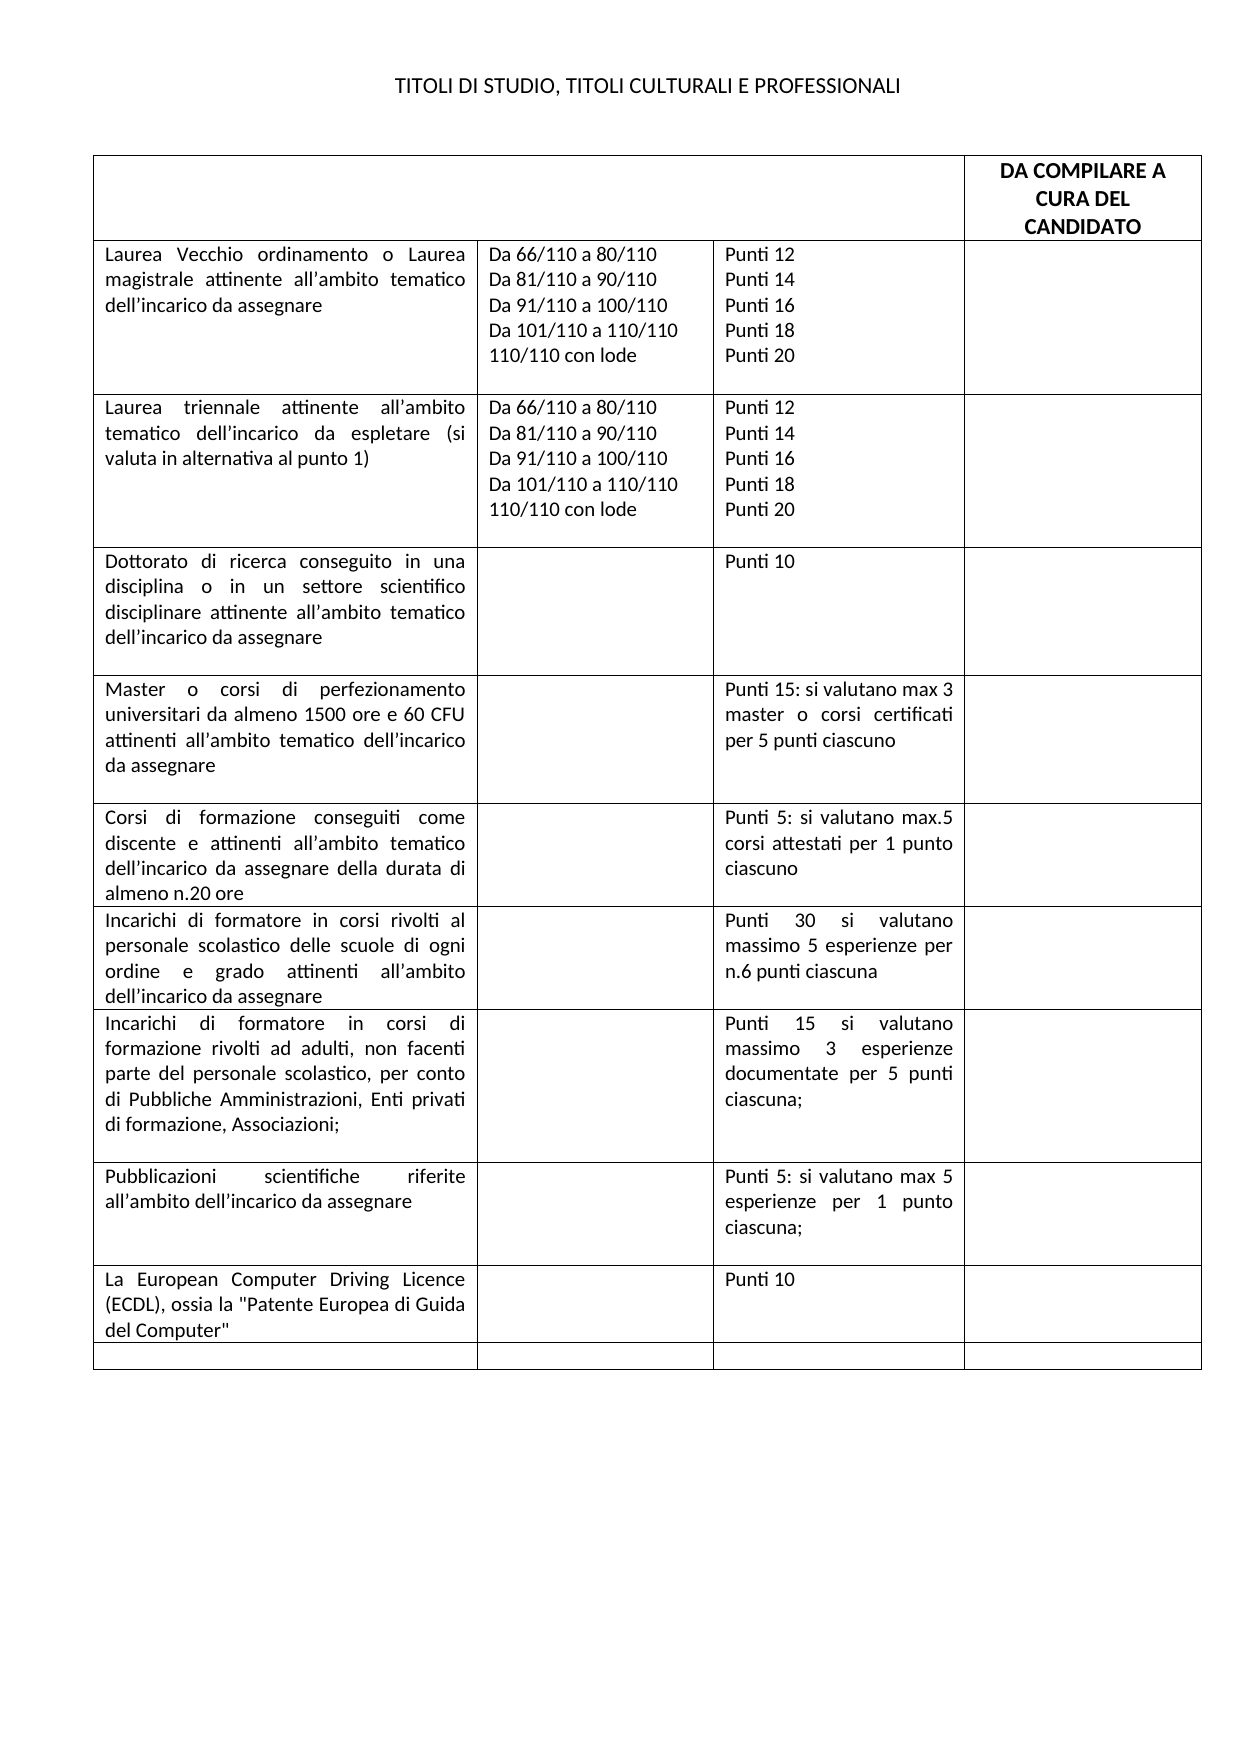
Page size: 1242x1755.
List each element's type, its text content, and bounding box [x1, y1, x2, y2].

table_cell [965, 395, 1201, 547]
table_cell Incarichi di formatore in corsi di formazione rivolti ad adulti, non facenti parte del personale scolastico, per conto di Pubbliche Amministrazioni, Enti privati di formazione, Associazioni; [94, 1010, 477, 1162]
table_cell Punti 15: si valutano max 3 master o corsi certificati per 5 punti ciascuno [714, 676, 964, 803]
table_cell Punti 12 Punti 14 Punti 16 Punti 18 Punti 20 [714, 241, 964, 393]
table_cell Punti 15 si valutano massimo 3 esperienze documentate per 5 punti ciascuna; [714, 1010, 964, 1162]
table_cell [478, 1010, 713, 1162]
table_cell [965, 1266, 1201, 1342]
table_cell [965, 1010, 1201, 1162]
table_cell Punti 30 si valutano massimo 5 esperienze per n.6 punti ciascuna [714, 907, 964, 1009]
table_cell [478, 907, 713, 1009]
table_cell [965, 804, 1201, 906]
table_cell Da 66/110 a 80/110 Da 81/110 a 90/110 Da 91/110 a 100/110 Da 101/110 a 110/110 110/110 con lode [478, 395, 713, 547]
table_cell [478, 804, 713, 906]
table_cell [94, 1343, 477, 1369]
table_cell [478, 1163, 713, 1265]
table_cell Punti 5: si valutano max 5 esperienze per 1 punto ciascuna; [714, 1163, 964, 1265]
table_cell Master o corsi di perfezionamento universitari da almeno 1500 ore e 60 CFU attinenti all’ambito tematico dell’incarico da assegnare [94, 676, 477, 803]
table_cell [478, 676, 713, 803]
table_cell Dottorato di ricerca conseguito in una disciplina o in un settore scientifico disciplinare attinente all’ambito tematico dell’incarico da assegnare [94, 548, 477, 675]
text TITOLI DI STUDIO, TITOLI CULTURALI E PROFESSIONALI [94, 71, 1202, 99]
table_cell Da 66/110 a 80/110 Da 81/110 a 90/110 Da 91/110 a 100/110 Da 101/110 a 110/110 110/110 con lode [478, 241, 713, 393]
table_cell Incarichi di formatore in corsi rivolti al personale scolastico delle scuole di ogni ordine e grado attinenti all’ambito dell’incarico da assegnare [94, 907, 477, 1009]
table_cell Laurea triennale attinente all’ambito tematico dell’incarico da espletare (si valuta in alternativa al punto 1) [94, 395, 477, 547]
table_cell Punti 10 [714, 1266, 964, 1342]
table_header [94, 156, 964, 240]
table_cell Punti 10 [714, 548, 964, 675]
table_cell [965, 1163, 1201, 1265]
table_cell [478, 1343, 713, 1369]
table_cell [714, 1343, 964, 1369]
table_cell Laurea Vecchio ordinamento o Laurea magistrale attinente all’ambito tematico dell’incarico da assegnare [94, 241, 477, 393]
table_cell Corsi di formazione conseguiti come discente e attinenti all’ambito tematico dell’incarico da assegnare della durata di almeno n.20 ore [94, 804, 477, 906]
table_cell Pubblicazioni scientifiche riferite all’ambito dell’incarico da assegnare [94, 1163, 477, 1265]
table_cell [965, 676, 1201, 803]
table_cell Punti 12 Punti 14 Punti 16 Punti 18 Punti 20 [714, 395, 964, 547]
table_cell La European Computer Driving Licence (ECDL), ossia la "Patente Europea di Guida del Computer" [94, 1266, 477, 1342]
table_cell [965, 241, 1201, 393]
table_cell [965, 548, 1201, 675]
table_cell Punti 5: si valutano max.5 corsi attestati per 1 punto ciascuno [714, 804, 964, 906]
table_cell [965, 907, 1201, 1009]
table_cell [478, 548, 713, 675]
table_cell [965, 1343, 1201, 1369]
table_cell [478, 1266, 713, 1342]
table_header DA COMPILARE A CURA DEL CANDIDATO [965, 156, 1201, 240]
